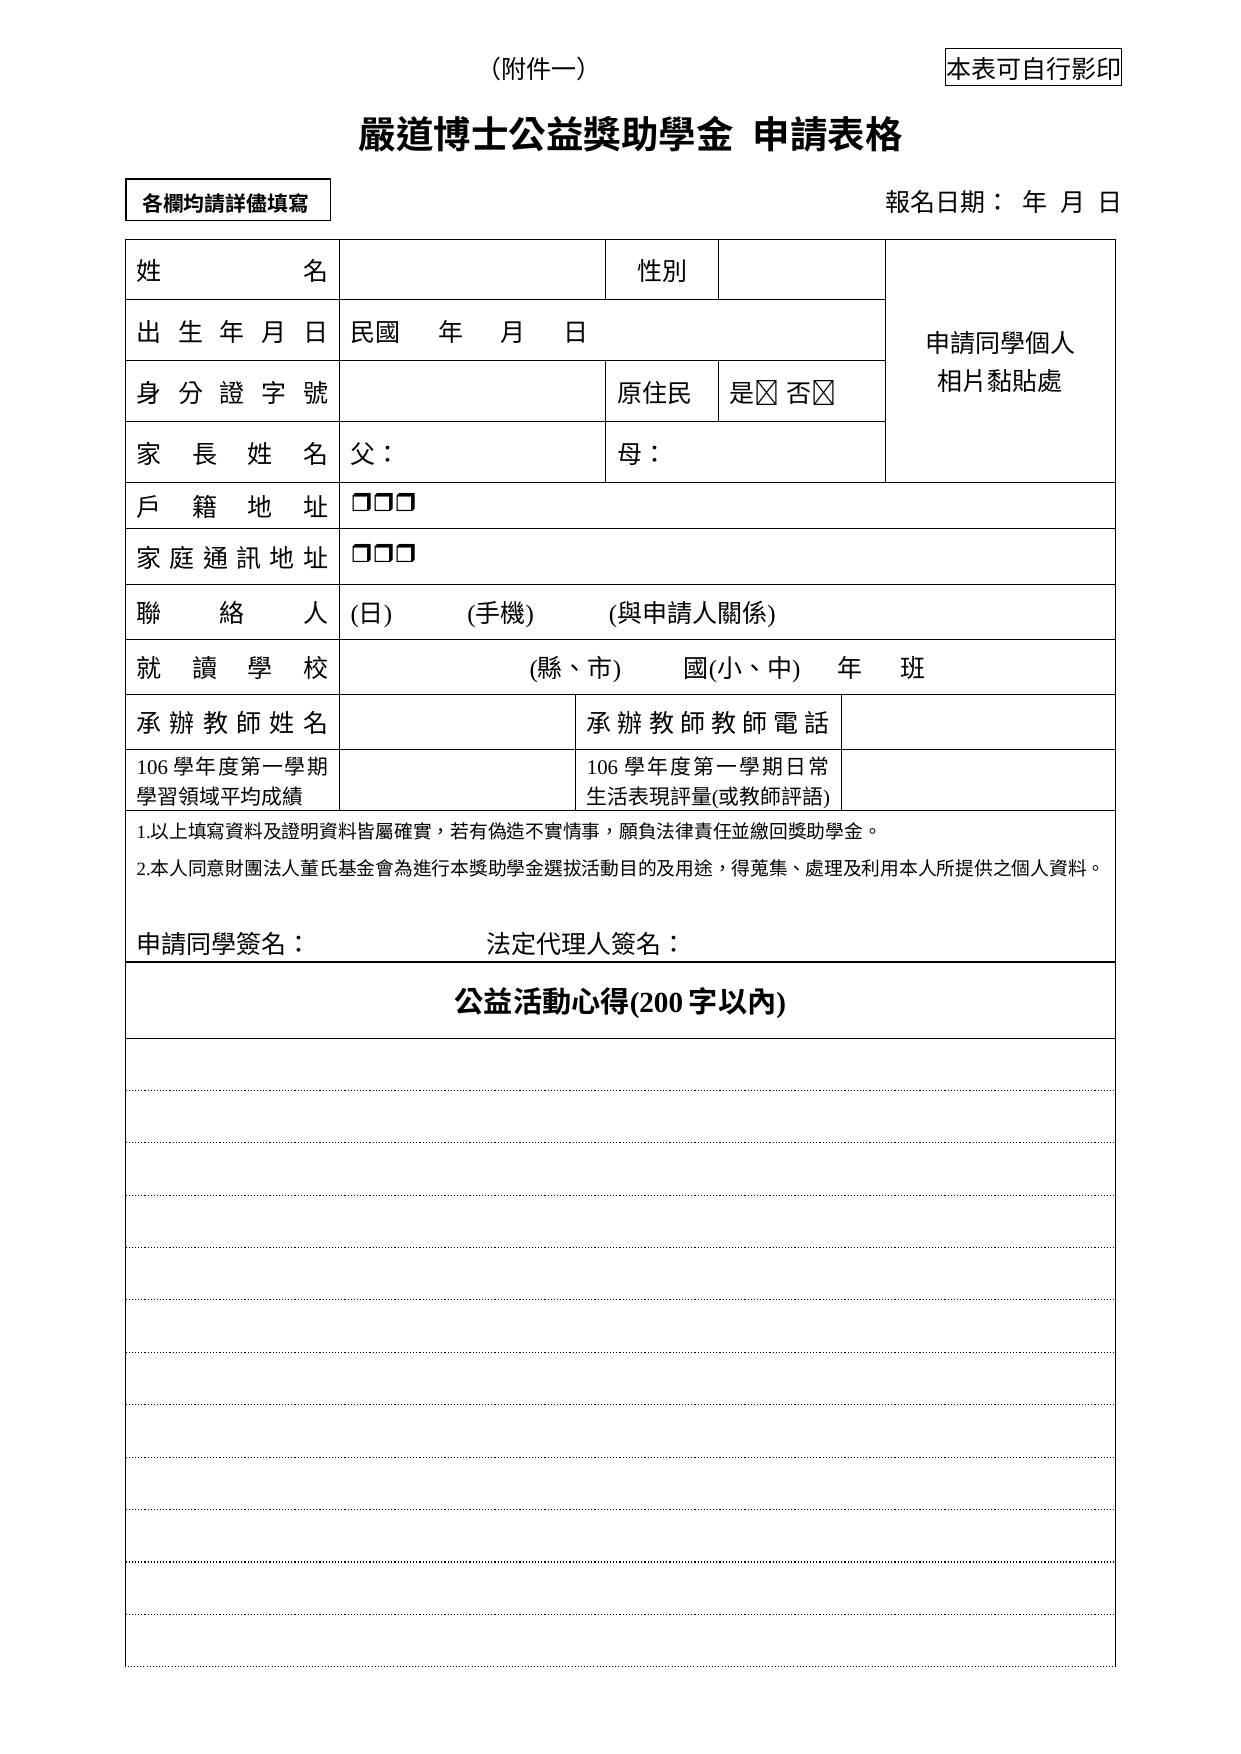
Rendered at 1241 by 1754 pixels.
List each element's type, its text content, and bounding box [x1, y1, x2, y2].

table_cell [340, 750, 575, 810]
table_cell 出生年月日 [126, 300, 339, 360]
table_cell [126, 1195, 1115, 1247]
table_cell 聯絡人 [126, 585, 339, 639]
text 報名日期： 年 月 日 [331, 182, 1122, 220]
table_cell [126, 1299, 1115, 1352]
table_header 性別 [606, 240, 718, 299]
table_cell [340, 695, 575, 749]
table_cell 戶籍地址 [126, 483, 339, 528]
text 各欄均請詳儘填寫 [142, 187, 315, 212]
table_header [340, 240, 605, 299]
table_cell (縣、市) 國(小、中) 年 班 [340, 640, 1115, 694]
text [118, 182, 125, 220]
table_cell 家庭通訊地址 [126, 529, 339, 584]
table_cell (日) (手機) (與申請人關係) [340, 585, 1115, 639]
table_cell 母： [606, 422, 885, 482]
table_cell 是 否 [719, 361, 885, 421]
text （附件一） 本表可自行影印 [118, 30, 1122, 105]
table_cell 1.以上填寫資料及證明資料皆屬確實，若有偽造不實情事，願負法律責任並繳回獎助學金。 2.本人同意財團法人董氏基金會為進行本獎助學金選拔活動目的及用途，得蒐集、處理及利用本人所提供之個人資料。 申請同學簽名： 法定代理人簽名： [126, 811, 1115, 961]
table_cell 承辦教師教師電話 [576, 695, 841, 749]
table_cell [126, 1039, 1115, 1090]
table_cell [126, 1614, 1115, 1666]
table_cell 公益活動心得(200字以內) [126, 963, 1115, 1037]
table_cell 原住民 [606, 361, 718, 421]
table_cell [126, 1404, 1115, 1457]
table_cell 身分證字號 [126, 361, 339, 421]
table_cell 家長姓名 [126, 422, 339, 482]
table_cell  [340, 529, 1115, 584]
table_cell 106學年度第一學期學習領域平均成績 [126, 750, 339, 810]
table_cell 父： [340, 422, 605, 482]
table_cell [126, 1142, 1115, 1194]
table_cell 106學年度第一學期日常生活表現評量(或教師評語) [576, 750, 841, 810]
table_cell [340, 361, 605, 421]
table_cell 承辦教師姓名 [126, 695, 339, 749]
table_header 申請同學個人 相片黏貼處 [886, 240, 1115, 482]
table_header 姓 名 [126, 240, 339, 299]
table_cell [126, 1561, 1115, 1614]
table_cell [126, 1457, 1115, 1509]
table_header [719, 240, 885, 299]
table_cell [126, 1247, 1115, 1299]
table_cell [842, 695, 1115, 749]
table_cell [126, 1352, 1115, 1404]
table_cell  [340, 483, 1115, 528]
table_cell 就讀學校 [126, 640, 339, 694]
text 嚴道博士公益獎助學金 申請表格 [118, 105, 1122, 159]
table_cell [126, 1090, 1115, 1142]
table_cell [126, 1509, 1115, 1561]
table_cell [842, 750, 1115, 810]
table_cell 民國 年 月 日 [340, 300, 885, 360]
